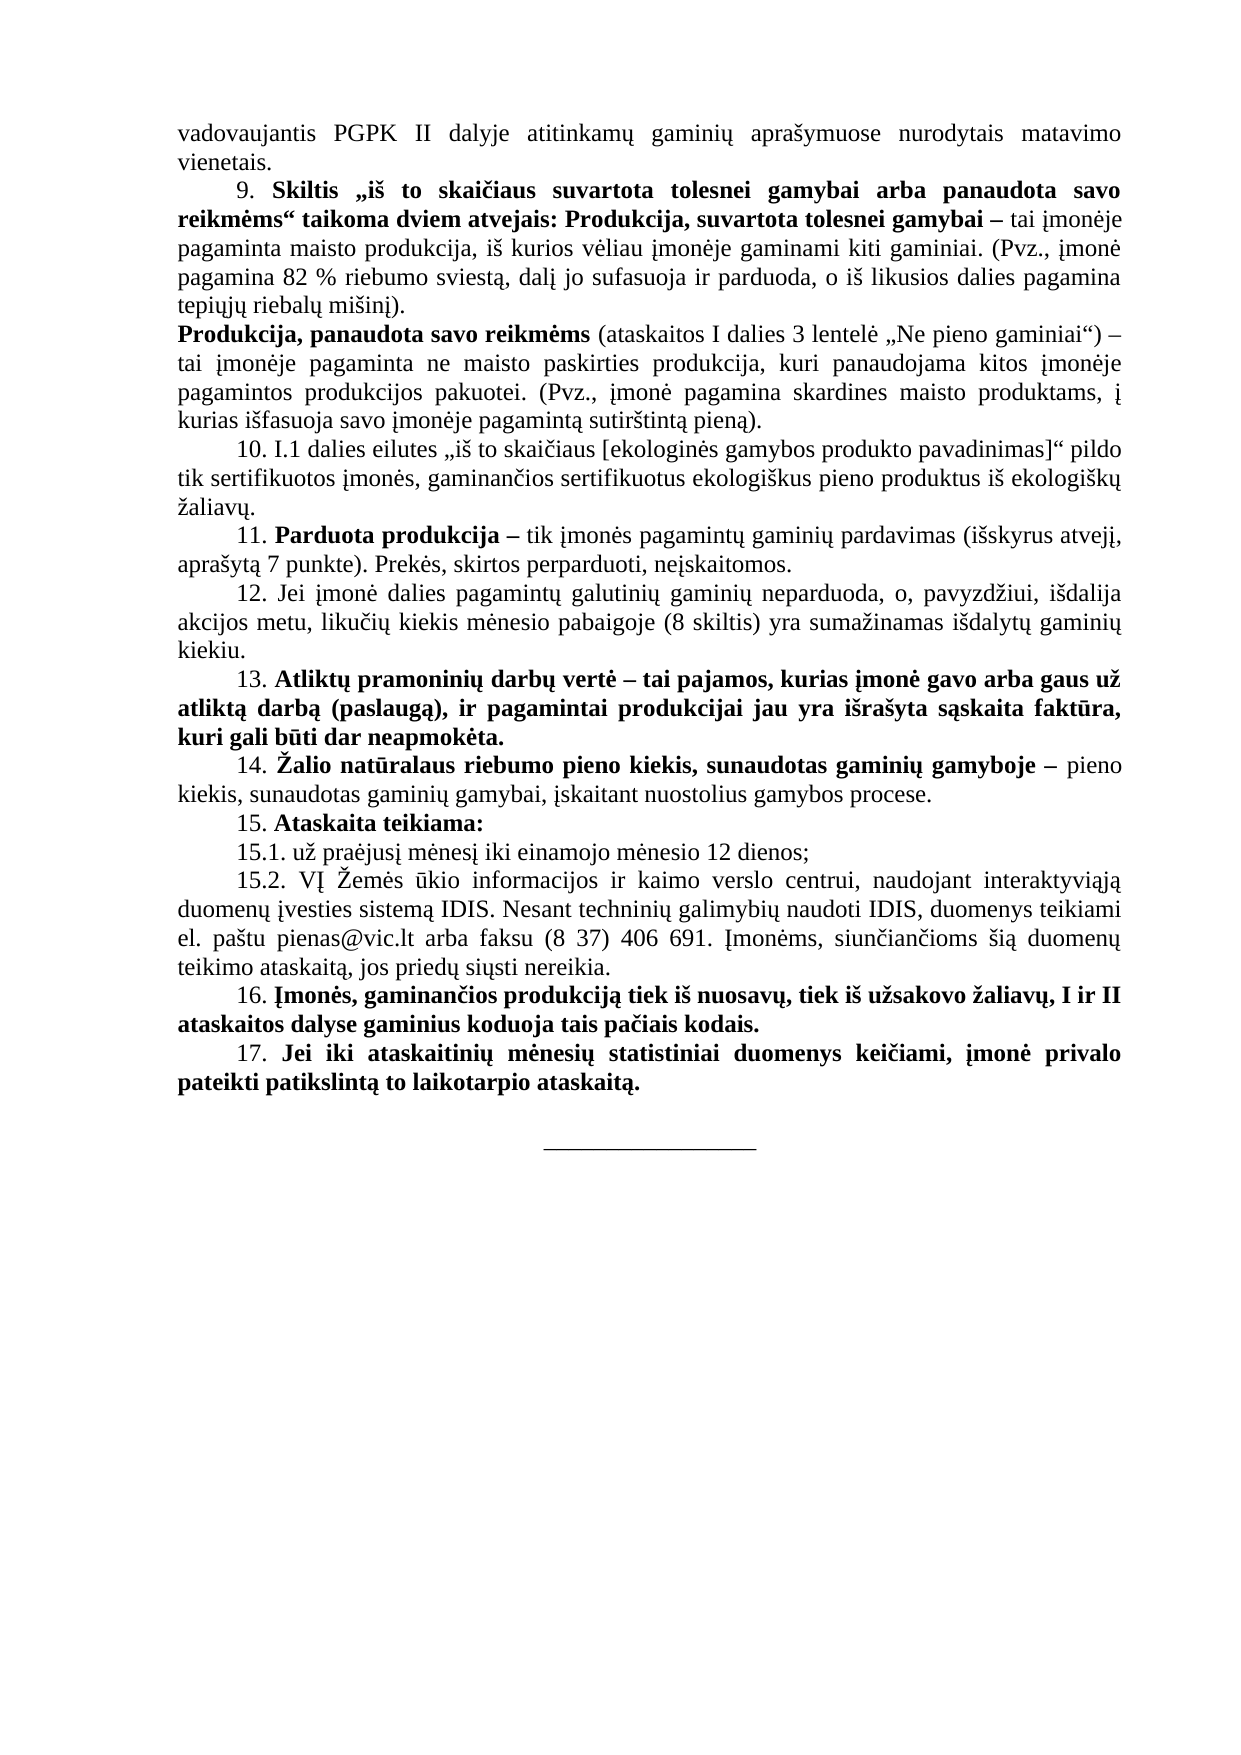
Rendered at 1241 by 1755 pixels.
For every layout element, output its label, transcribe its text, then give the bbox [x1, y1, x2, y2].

text 16. Įmonės, gaminančios produkciją tiek iš nuosavų, tiek iš užsakovo žaliavų, I ir II ataskaitos dalyse gaminius koduoja tais pačiais kodais. [177, 981, 1122, 1038]
text Produkcija, panaudota savo reikmėms (ataskaitos I dalies 3 lentelė „Ne pieno gaminiai“) – tai įmonėje pagaminta ne maisto paskirties produkcija, kuri panaudojama kitos įmonėje pagamintos produkcijos pakuotei. (Pvz., įmonė pagamina skardines maisto produktams, į kurias išfasuoja savo įmonėje pagamintą sutirštintą pieną). [177, 319, 1122, 434]
text 9. Skiltis „iš to skaičiaus suvartota tolesnei gamybai arba panaudota savo reikmėms“ taikoma dviem atvejais: Produkcija, suvartota tolesnei gamybai – tai įmonėje pagaminta maisto produkcija, iš kurios vėliau įmonėje gaminami kiti gaminiai. (Pvz., įmonė pagamina 82 % riebumo sviestą, dalį jo sufasuoja ir parduoda, o iš likusios dalies pagamina tepiųjų riebalų mišinį). [177, 176, 1122, 319]
text 15.1. už praėjusį mėnesį iki einamojo mėnesio 12 dienos; [177, 837, 1122, 866]
text 17. Jei iki ataskaitinių mėnesių statistiniai duomenys keičiami, įmonė privalo pateikti patikslintą to laikotarpio ataskaitą. [177, 1038, 1122, 1096]
text 15.2. VĮ Žemės ūkio informacijos ir kaimo verslo centrui, naudojant interaktyviąją duomenų įvesties sistemą IDIS. Nesant techninių galimybių naudoti IDIS, duomenys teikiami el. paštu pienas@vic.lt arba faksu (8 37) 406 691. Įmonėms, siunčiančioms šią duomenų teikimo ataskaitą, jos priedų siųsti nereikia. [177, 866, 1122, 981]
text 15. Ataskaita teikiama: [177, 808, 1122, 837]
text vadovaujantis PGPK II dalyje atitinkamų gaminių aprašymuose nurodytais matavimo vienetais. [177, 118, 1122, 176]
text 11. Parduota produkcija – tik įmonės pagamintų gaminių pardavimas (išskyrus atvejį, aprašytą 7 punkte). Prekės, skirtos perparduoti, neįskaitomos. [177, 521, 1122, 578]
text 13. Atliktų pramoninių darbų vertė – tai pajamos, kurias įmonė gavo arba gaus už atliktą darbą (paslaugą), ir pagamintai produkcijai jau yra išrašyta sąskaita faktūra, kuri gali būti dar neapmokėta. [177, 664, 1122, 751]
text 14. Žalio natūralaus riebumo pieno kiekis, sunaudotas gaminių gamyboje – pieno kiekis, sunaudotas gaminių gamybai, įskaitant nuostolius gamybos procese. [177, 751, 1122, 808]
text _________________ [177, 1124, 1122, 1153]
text 10. I.1 dalies eilutes „iš to skaičiaus [ekologinės gamybos produkto pavadinimas]“ pildo tik sertifikuotos įmonės, gaminančios sertifikuotus ekologiškus pieno produktus iš ekologiškų žaliavų. [177, 434, 1122, 521]
text 12. Jei įmonė dalies pagamintų galutinių gaminių neparduoda, o, pavyzdžiui, išdalija akcijos metu, likučių kiekis mėnesio pabaigoje (8 skiltis) yra sumažinamas išdalytų gaminių kiekiu. [177, 578, 1122, 664]
